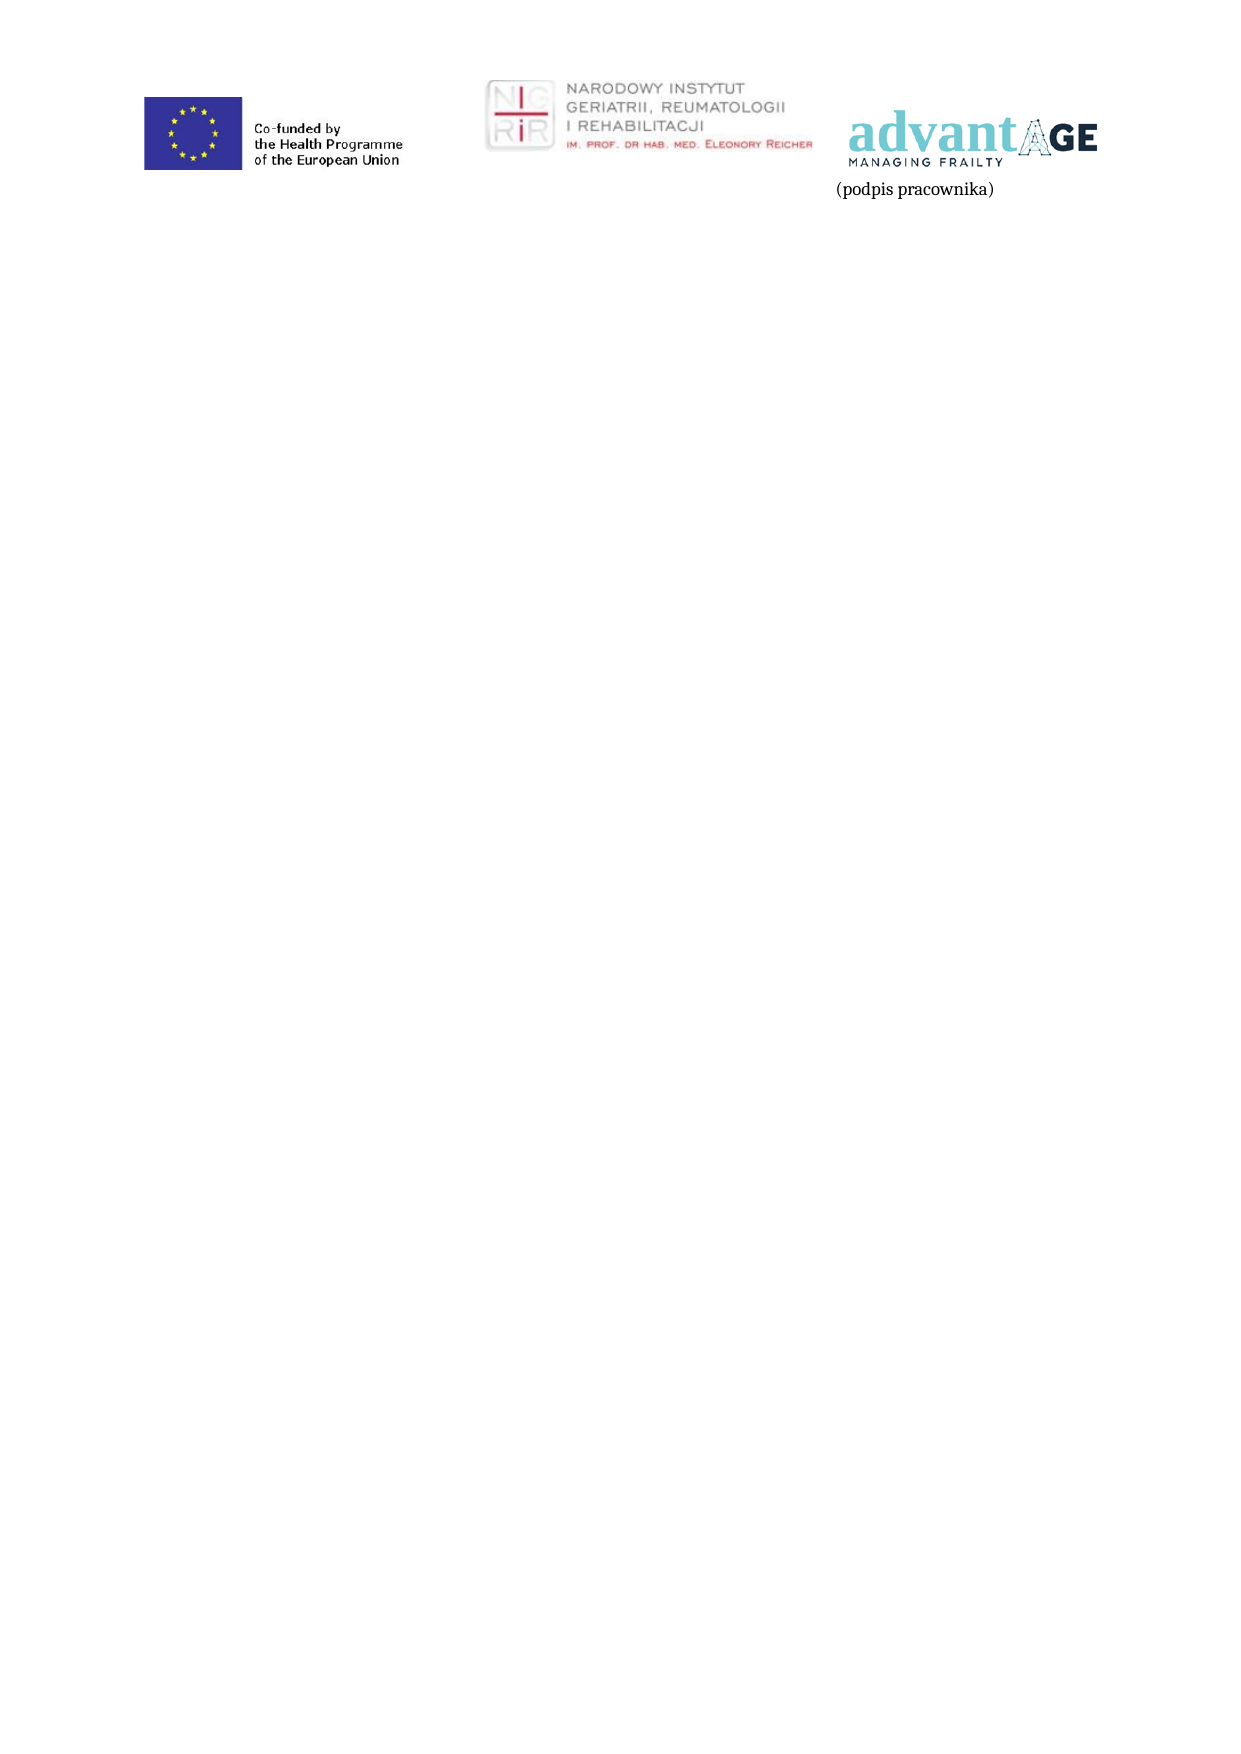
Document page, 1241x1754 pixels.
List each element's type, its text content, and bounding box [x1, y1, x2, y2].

text (podpis pracownika) [708, 178, 1122, 200]
